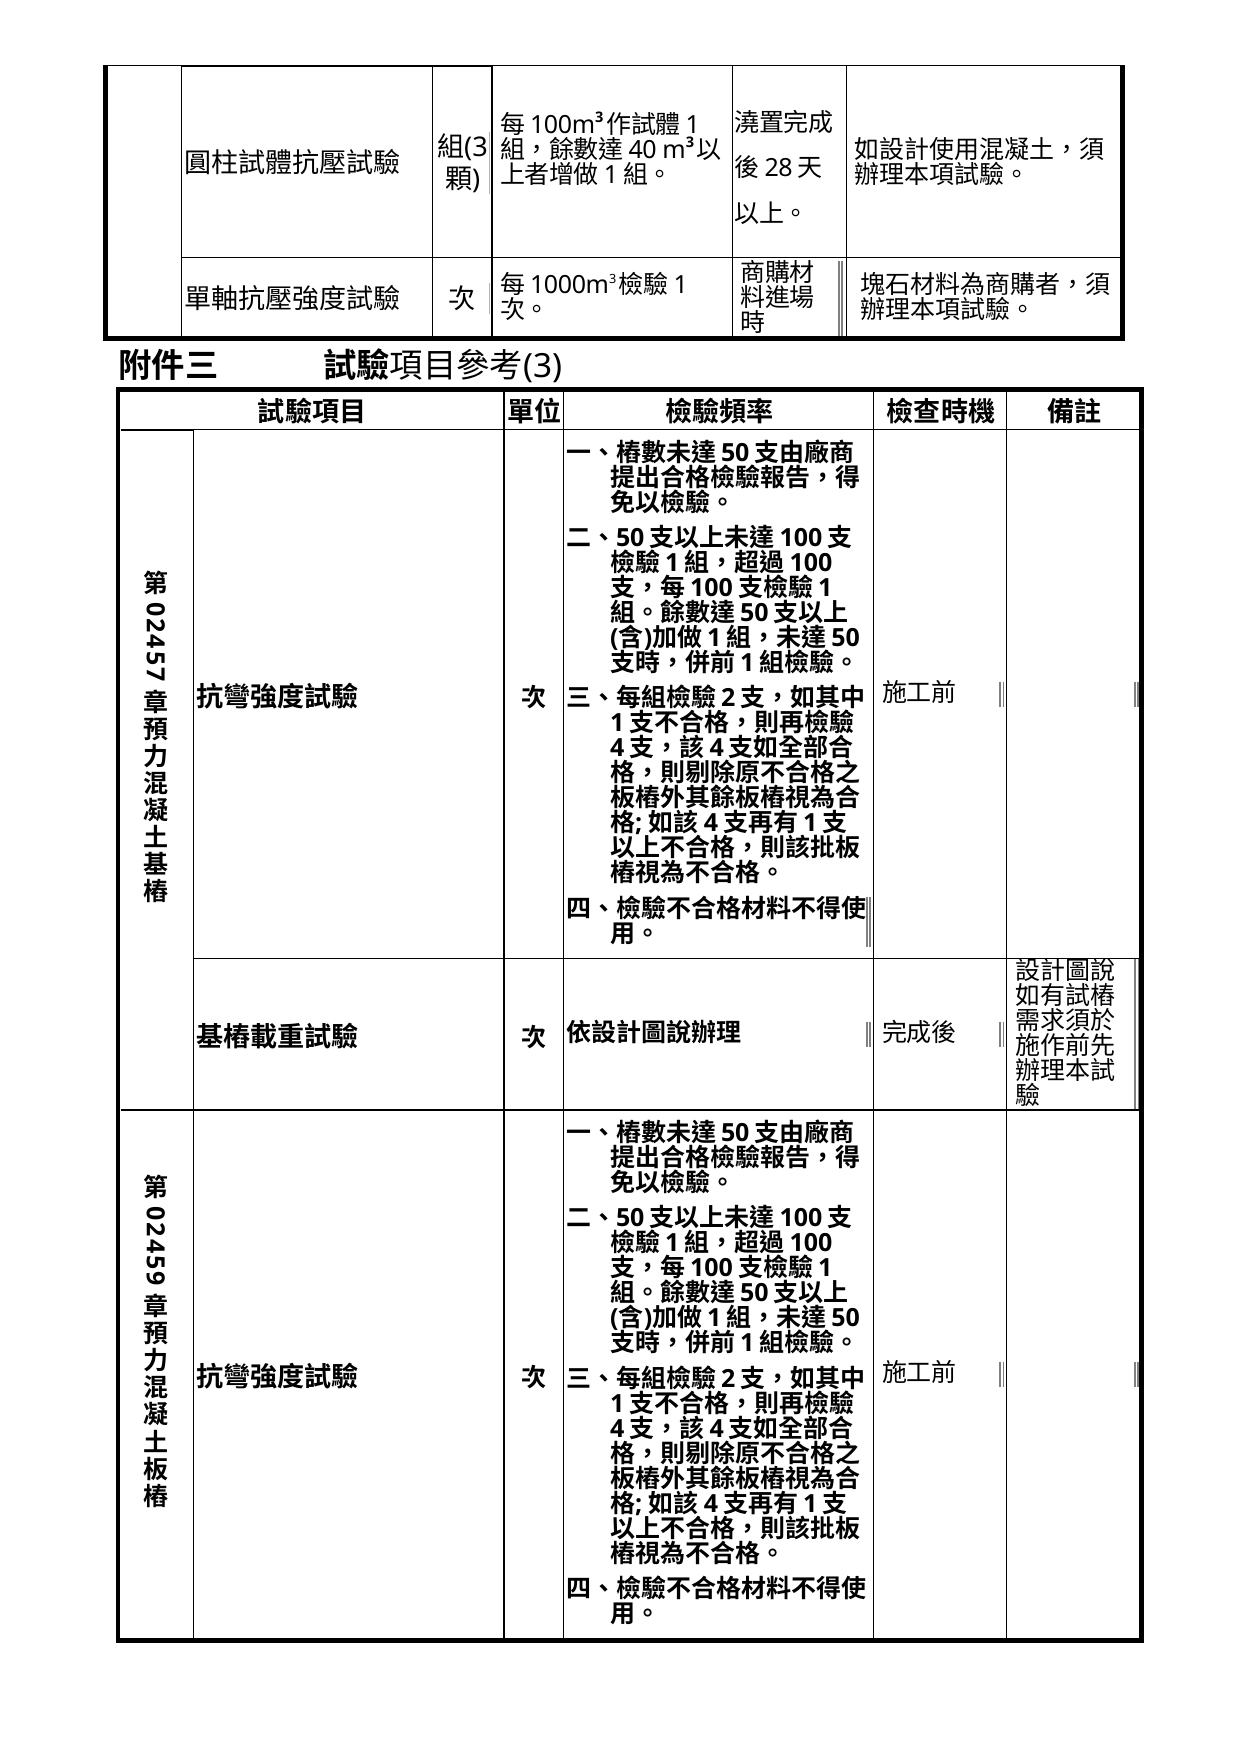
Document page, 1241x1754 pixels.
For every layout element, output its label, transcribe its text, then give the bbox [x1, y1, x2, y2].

table_cell 每100m3作試體1組，餘數達40 m3以上者增做1組。 [493, 66, 732, 257]
table_cell 一、樁數未達50支由廠商提出合格檢驗報告，得免以檢驗。 二、50支以上未達100支檢驗1組，超過100支，每100支檢驗1組。餘數達50支以上(含)加做1組，未達50支時，併前1組檢驗。 三、每組檢驗2支，如其中1支不合格，則再檢驗4支，該4支如全部合格，則剔除原不合格之板樁外其餘板樁視為合格; 如該4支再有1支以上不合格，則該批板樁視為不合格。 四、檢驗不合格材料不得使用。 [564, 430, 873, 958]
table_cell 次 [505, 430, 563, 958]
table_cell 完成後 [874, 959, 1006, 1109]
table_cell 設計圖說如有試樁需求須於施作前先辦理本試驗 [1007, 959, 1134, 1109]
table_header 備註 [1007, 392, 1139, 429]
table_cell 每1000m3檢驗1次。 [493, 258, 732, 336]
table_cell 基樁載重試驗 [194, 959, 503, 1109]
table_cell 抗彎強度試驗 [194, 1111, 503, 1638]
table_cell 圓柱試體抗壓試驗 [182, 67, 432, 257]
table_cell 第02386章砌排石工 [108, 66, 181, 336]
table_cell 商購材料進場時 [733, 258, 846, 336]
table_cell 一、樁數未達50支由廠商提出合格檢驗報告，得免以檢驗。 二、50支以上未達100支檢驗1組，超過100支，每100支檢驗1組。餘數達50支以上(含)加做1組，未達50支時，併前1組檢驗。 三、每組檢驗2支，如其中1支不合格，則再檢驗4支，該4支如全部合格，則剔除原不合格之板樁外其餘板樁視為合格; 如該4支再有1支以上不合格，則該批板樁視為不合格。 四、檢驗不合格材料不得使用。 [564, 1111, 873, 1638]
table_cell [1007, 430, 1139, 958]
table_cell 次 [505, 959, 563, 1109]
table_header 試驗項目 [120, 392, 503, 429]
table_cell 抗彎強度試驗 [194, 430, 503, 958]
table_cell 依設計圖說辦理 [564, 959, 873, 1109]
table_cell 塊石材料為商購者，須辦理本項試驗。 [847, 258, 1120, 336]
table_cell [1007, 1111, 1139, 1638]
table_header 檢驗頻率 [564, 392, 873, 429]
table_cell 施工前 [874, 1111, 1006, 1638]
text 附件三 試驗項目參考(3) [118, 341, 1122, 387]
table_cell 第02457章預力混凝土基樁 [120, 430, 193, 1109]
table_cell 次 [433, 258, 491, 336]
table_cell 組(3顆) [433, 67, 491, 257]
table_cell 單軸抗壓強度試驗 [182, 258, 432, 336]
table_cell 澆置完成後28天以上。 [733, 66, 846, 257]
table_cell 如設計使用混凝土，須辦理本項試驗。 [847, 66, 1120, 257]
table_cell 第02459章預力混凝土板樁 [120, 1110, 193, 1638]
table_header 檢查時機 [874, 392, 1006, 429]
table_header 單位 [505, 392, 563, 429]
table_cell 次 [505, 1111, 563, 1638]
table_cell 施工前 [874, 430, 1006, 958]
